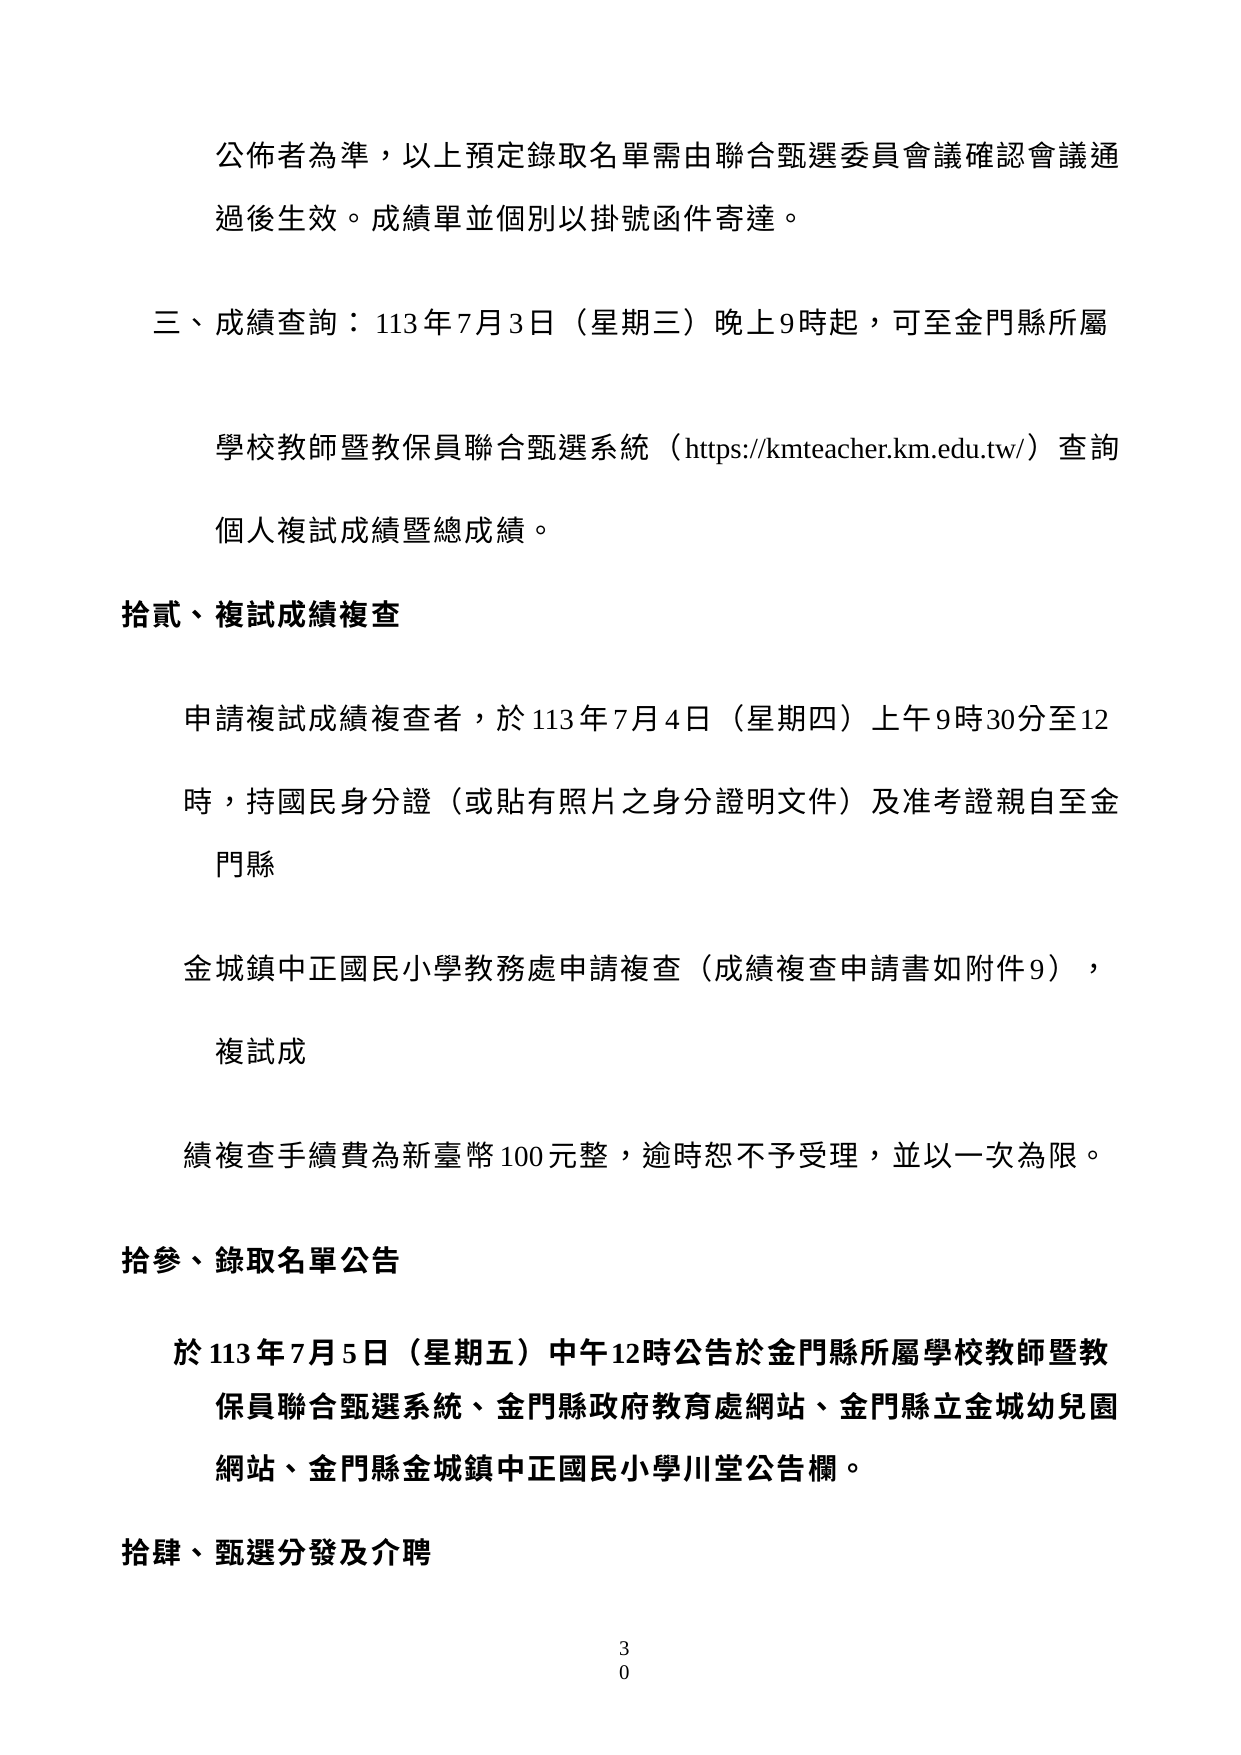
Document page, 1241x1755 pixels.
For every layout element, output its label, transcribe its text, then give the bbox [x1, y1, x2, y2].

text 績複查手續費為新臺幣100元整，逾時恕不予受理，並以一次為限。 [179, 1071, 1120, 1196]
subtitle 拾貳、複試成績複查 [120, 571, 1120, 633]
text 時，持國民身分證（或貼有照片之身分證明文件）及准考證親自至金門縣 [179, 758, 1120, 883]
subtitle 拾參、錄取名單公告 [120, 1217, 1120, 1279]
subtitle 拾肆、甄選分發及介聘 [120, 1509, 1120, 1571]
text 公佈者為準，以上預定錄取名單需由聯合甄選委員會議確認會議通過後生效。成績單並個別以掛號函件寄達。 [145, 112, 1120, 237]
text 三、成績查詢：113年7月3日（星期三）晚上9時起，可至金門縣所屬學校教師暨教保員聯合甄選系統（https://kmteacher.km.edu.tw/）查詢個人複試成績暨總成績。 [145, 237, 1120, 550]
subtitle 於113年7月5日（星期五）中午12時公告於金門縣所屬學校教師暨教保員聯合甄選系統、金門縣政府教育處網站、金門縣立金城幼兒園網站、金門縣金城鎮中正國民小學川堂公告欄。 [120, 1300, 1120, 1488]
text 申請複試成績複查者，於113年7月4日（星期四）上午9時30分至12 [179, 633, 1120, 758]
text 金城鎮中正國民小學教務處申請複查（成績複查申請書如附件9），複試成 [179, 883, 1120, 1071]
